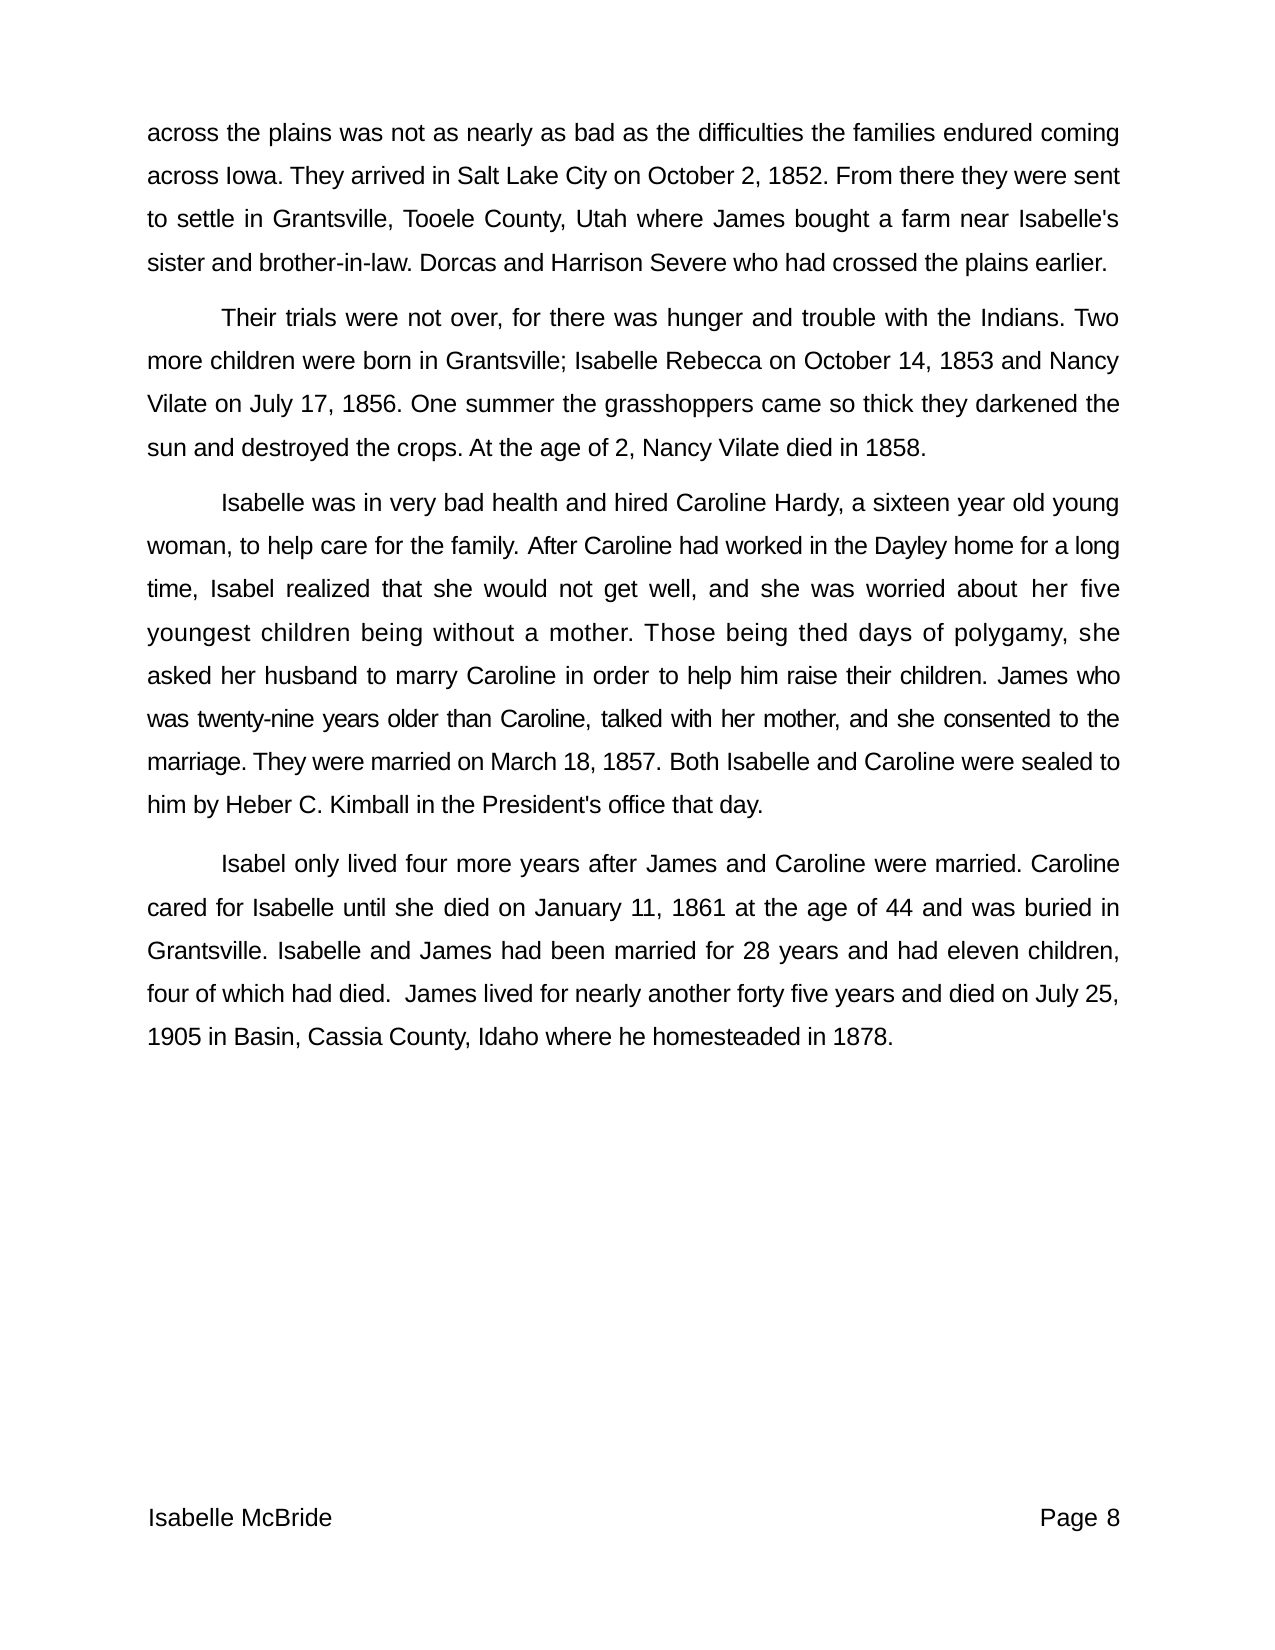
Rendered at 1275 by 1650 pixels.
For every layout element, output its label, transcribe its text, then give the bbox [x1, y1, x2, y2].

text Isabelle was in very bad health and hired Caroline Hardy, a sixteen year old young woman, to help care for the family. After Caroline had worked in the Dayley home for a long time, Isabel realized that she would not get well, and she was worried about her five youngest children being without a mother. Those being thed days of polygamy, she asked her husband to marry Caroline in order to help him raise their children. James who was twenty-nine years older than Caroline, talked with her mother, and she consented to the marriage. They were married on March 18, 1857. Both Isabelle and Caroline were sealed to him by Heber C. Kimball in the President's office that day. [147, 488, 1120, 819]
text Their trials were not over, for there was hunger and trouble with the Indians. Two more children were born in Grantsville; Isabelle Rebecca on October 14, 1853 and Nancy Vilate on July 17, 1856. One summer the grasshoppers came so thick they darkened the sun and destroyed the crops. At the age of 2, Nancy Vilate died in 1858. [147, 303, 1120, 461]
text across the plains was not as nearly as bad as the difficulties the families endured coming across Iowa. They arrived in Salt Lake City on October 2, 1852. From there they were sent to settle in Grantsville, Tooele County, Utah where James bought a farm near Isabelle's sister and brother-in-law. Dorcas and Harrison Severe who had crossed the plains earlier. [147, 118, 1120, 276]
text Isabel only lived four more years after James and Caroline were married. Caroline cared for Isabelle until she died on January 11, 1861 at the age of 44 and was buried in Grantsville. Isabelle and James had been married for 28 years and had eleven children, four of which had died. James lived for nearly another forty five years and died on July 25, 1905 in Basin, Cassia County, Idaho where he homesteaded in 1878. [147, 849, 1120, 1051]
